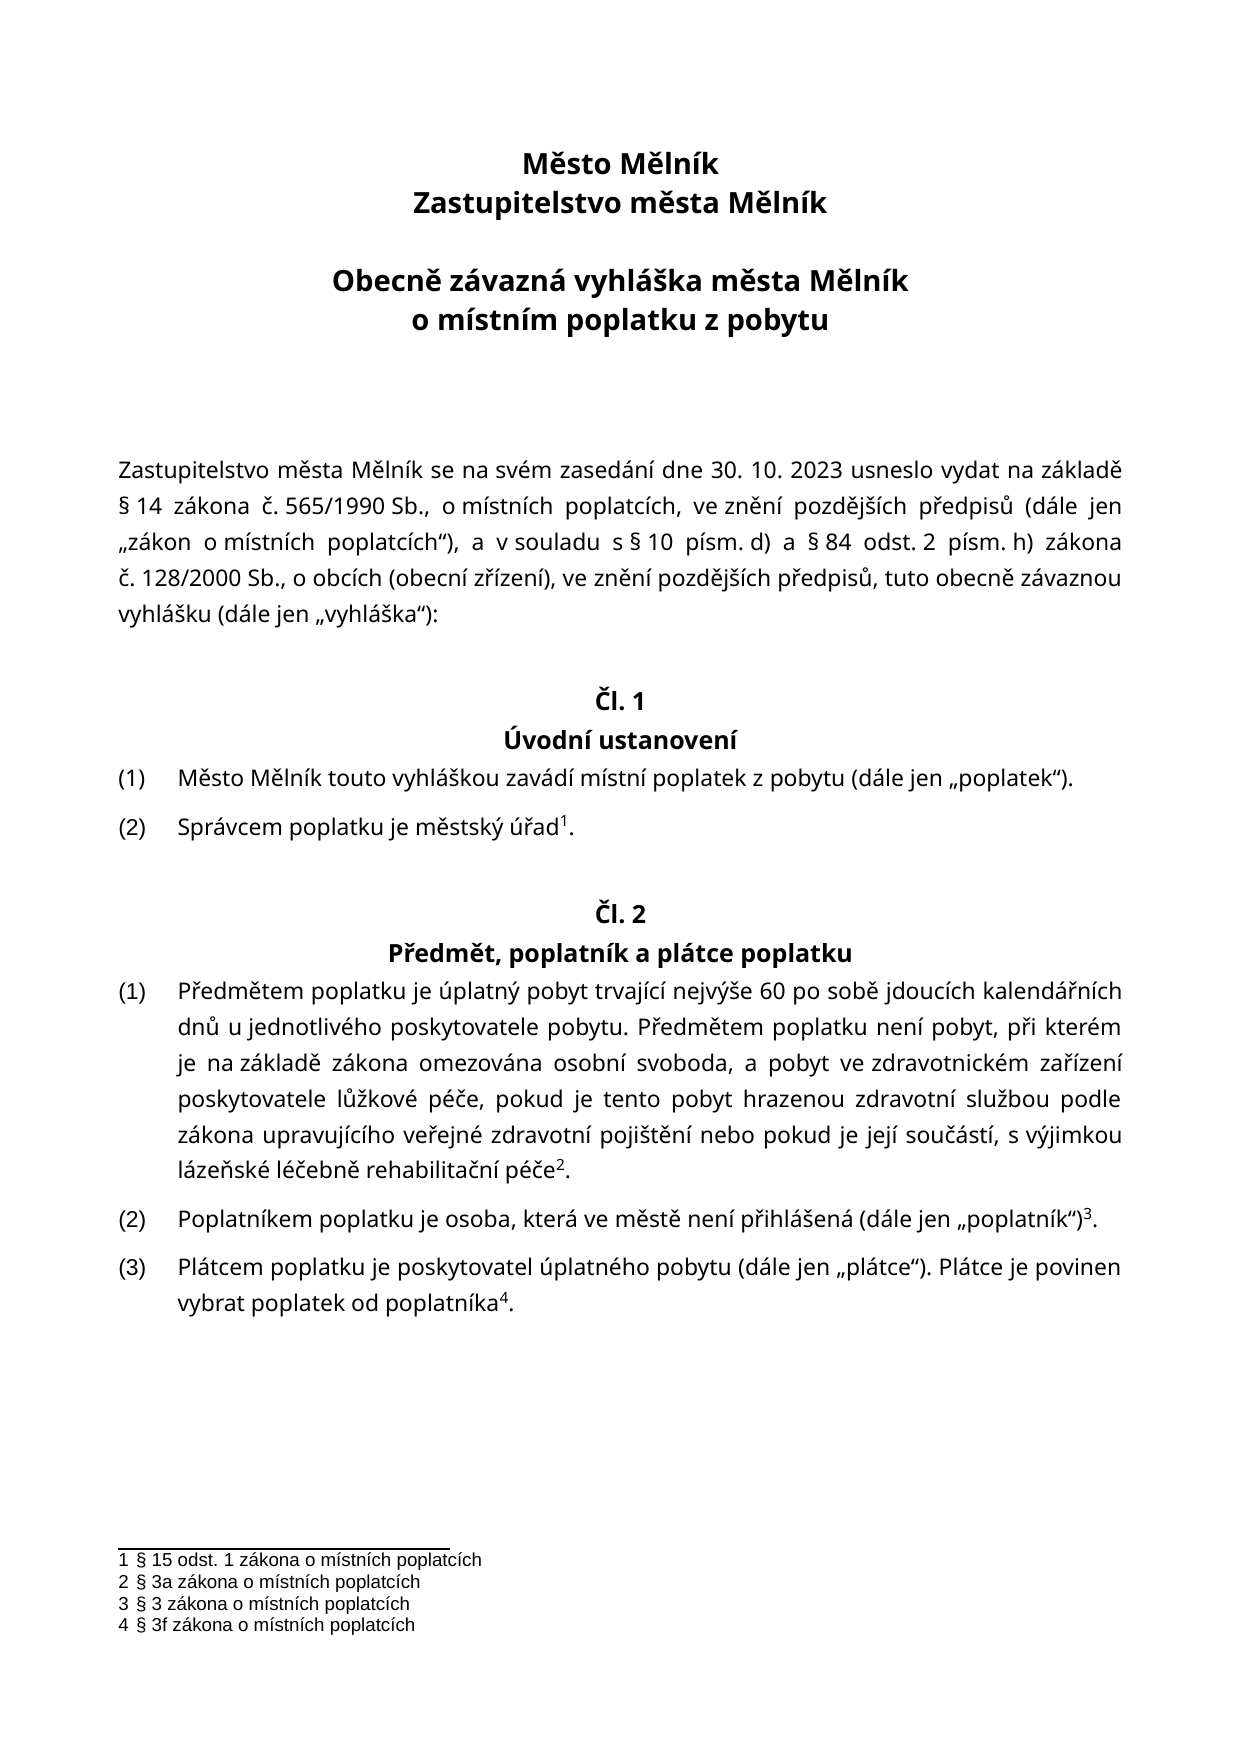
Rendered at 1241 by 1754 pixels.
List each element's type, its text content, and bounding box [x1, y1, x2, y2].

text Zastupitelstvo města Mělník se na svém zasedání dne 30. 10. 2023 usneslo vydat na základě § 14 zákona č. 565/1990 Sb., o místních poplatcích, ve znění pozdějších předpisů (dále jen „zákon o místních poplatcích“), a v souladu s § 10 písm. d) a § 84 odst. 2 písm. h) zákona č. 128/2000 Sb., o obcích (obecní zřízení), ve znění pozdějších předpisů, tuto obecně závaznou vyhlášku (dále jen „vyhláška“): [118, 454, 1122, 629]
list Předmětem poplatku je úplatný pobyt trvající nejvýše 60 po sobě jdoucích kalendářních dnů u jednotlivého poskytovatele pobytu. Předmětem poplatku není pobyt, při kterém je na základě zákona omezována osobní svoboda, a pobyt ve zdravotnickém zařízení poskytovatele lůžkové péče, pokud je tento pobyt hrazenou zdravotní službou podle zákona upravujícího veřejné zdravotní pojištění nebo pokud je její součástí, s výjimkou lázeňské léčebně rehabilitační péče. [118, 975, 1122, 1186]
text Město Mělník Zastupitelstvo města Mělník [118, 143, 1122, 222]
list § 3a zákona o místních poplatcích [118, 1571, 1122, 1592]
subtitle Obecně závazná vyhláška města Mělník o místním poplatku z pobytu [118, 260, 1122, 339]
subtitle Čl. 1 Úvodní ustanovení [118, 684, 1122, 757]
list Poplatníkem poplatku je osoba, která ve městě není přihlášená (dále jen „poplatník“). [118, 1203, 1122, 1234]
list § 3f zákona o místních poplatcích [118, 1614, 1122, 1635]
list Město Mělník touto vyhláškou zavádí místní poplatek z pobytu (dále jen „poplatek“). [118, 762, 1122, 793]
list Plátcem poplatku je poskytovatel úplatného pobytu (dále jen „plátce“). Plátce je povinen vybrat poplatek od poplatníka. [118, 1251, 1122, 1318]
list § 15 odst. 1 zákona o místních poplatcích [118, 1549, 1122, 1571]
list Správcem poplatku je městský úřad. [118, 811, 1122, 842]
subtitle Čl. 2 Předmět, poplatník a plátce poplatku [118, 896, 1122, 970]
list § 3 zákona o místních poplatcích [118, 1592, 1122, 1614]
